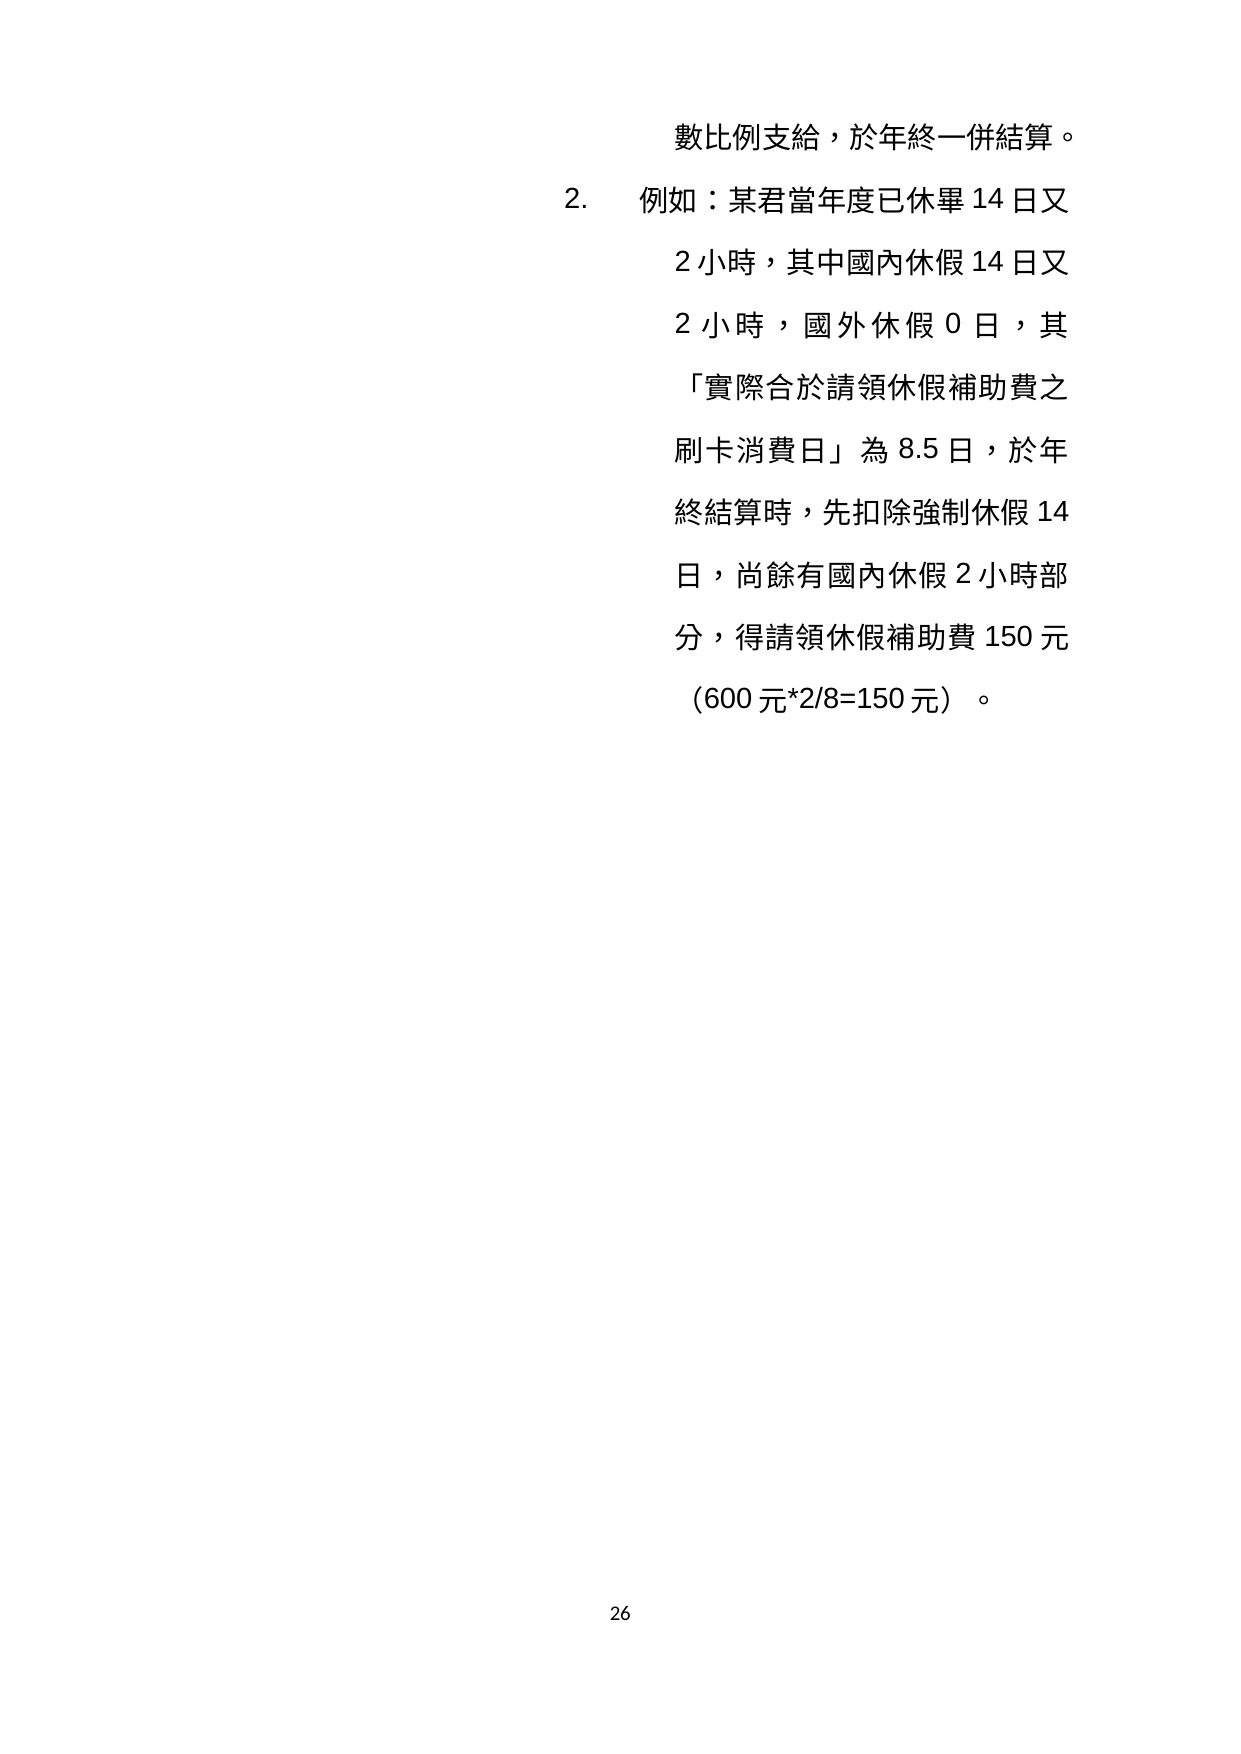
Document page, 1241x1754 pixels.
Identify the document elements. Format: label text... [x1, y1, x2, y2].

list 例如：某君當年度已休畢14日又2小時，其中國內休假14日又2小時，國外休假0日，其「實際合於請領休假補助費之刷卡消費日」為8.5日，於年終結算時，先扣除強制休假14日，尚餘有國內休假2小時部分，得請領休假補助費150元（600元*2/8=150元）。 [564, 157, 1069, 719]
list 休假改進措施第5點第2款規定略以，應休畢日數以外之休假部分，按日支給休假補助費六百元；未達一日者，按休假時數比例支給，於年終一併結算。 [564, 94, 1069, 157]
